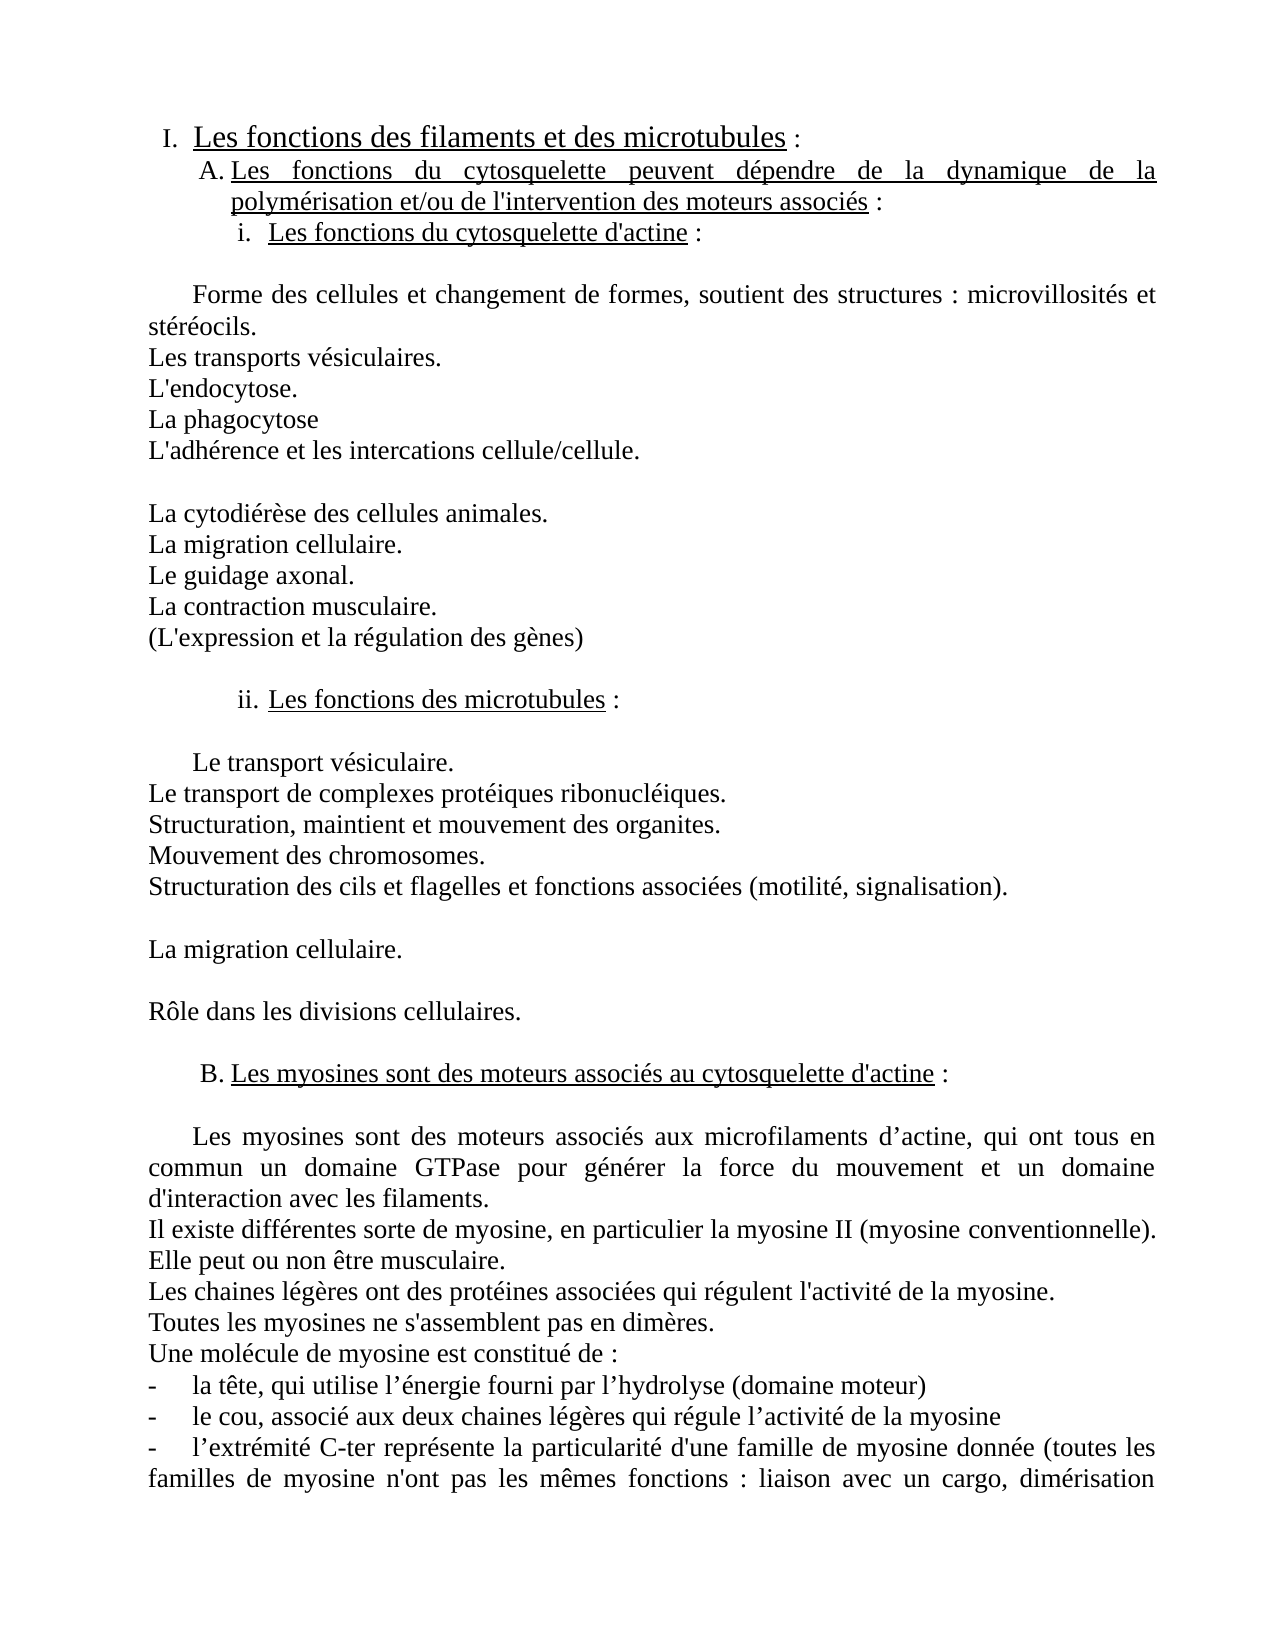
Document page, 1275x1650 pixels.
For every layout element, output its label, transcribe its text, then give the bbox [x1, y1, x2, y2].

list Les fonctions du cytosquelette d'actine : [231, 216, 1157, 247]
list le cou, associé aux deux chaines légères qui régule l’activité de la myosine [148, 1400, 1157, 1431]
text Les transports vésiculaires. [148, 341, 1157, 372]
list Les fonctions des filaments et des microtubules : [156, 118, 1157, 154]
text (L'expression et la régulation des gènes) [148, 621, 1157, 652]
text Il existe différentes sorte de myosine, en particulier la myosine II (myosine conventionnelle). Elle peut ou non être musculaire. [148, 1213, 1157, 1275]
text L'endocytose. [148, 372, 1157, 403]
text La migration cellulaire. [148, 933, 1157, 964]
text La phagocytose [148, 403, 1157, 434]
text Les chaines légères ont des protéines associées qui régulent l'activité de la myosine. [148, 1275, 1157, 1306]
text Le transport vésiculaire. [148, 746, 1157, 777]
text Le transport de complexes protéiques ribonucléiques. [148, 777, 1157, 808]
text Mouvement des chromosomes. [148, 839, 1157, 870]
list la tête, qui utilise l’énergie fourni par l’hydrolyse (domaine moteur) [148, 1369, 1157, 1400]
text La cytodiérèse des cellules animales. [148, 497, 1157, 528]
list Les fonctions du cytosquelette peuvent dépendre de la dynamique de la polymérisation et/ou de l'intervention des moteurs associés : [193, 154, 1157, 216]
text Une molécule de myosine est constitué de : [148, 1338, 1157, 1369]
text Le guidage axonal. [148, 559, 1157, 590]
list Les fonctions des microtubules : [231, 683, 1157, 715]
text Structuration des cils et flagelles et fonctions associées (motilité, signalisation). [148, 870, 1157, 902]
list l’extrémité C-ter représente la particularité d'une famille de myosine donnée (toutes les familles de myosine n'ont pas les mêmes fonctions : liaison avec un cargo, dimérisation [148, 1431, 1157, 1493]
text Les myosines sont des moteurs associés aux microfilaments d’actine, qui ont tous en commun un domaine GTPase pour générer la force du mouvement et un domaine d'interaction avec les filaments. [148, 1119, 1157, 1213]
text Structuration, maintient et mouvement des organites. [148, 808, 1157, 839]
text Toutes les myosines ne s'assemblent pas en dimères. [148, 1306, 1157, 1338]
text Forme des cellules et changement de formes, soutient des structures : microvillosités et stéréocils. [148, 279, 1157, 341]
text La contraction musculaire. [148, 590, 1157, 621]
text Rôle dans les divisions cellulaires. [148, 995, 1157, 1026]
text La migration cellulaire. [148, 528, 1157, 559]
list Les myosines sont des moteurs associés au cytosquelette d'actine : [193, 1057, 1157, 1088]
text L'adhérence et les intercations cellule/cellule. [148, 434, 1157, 466]
